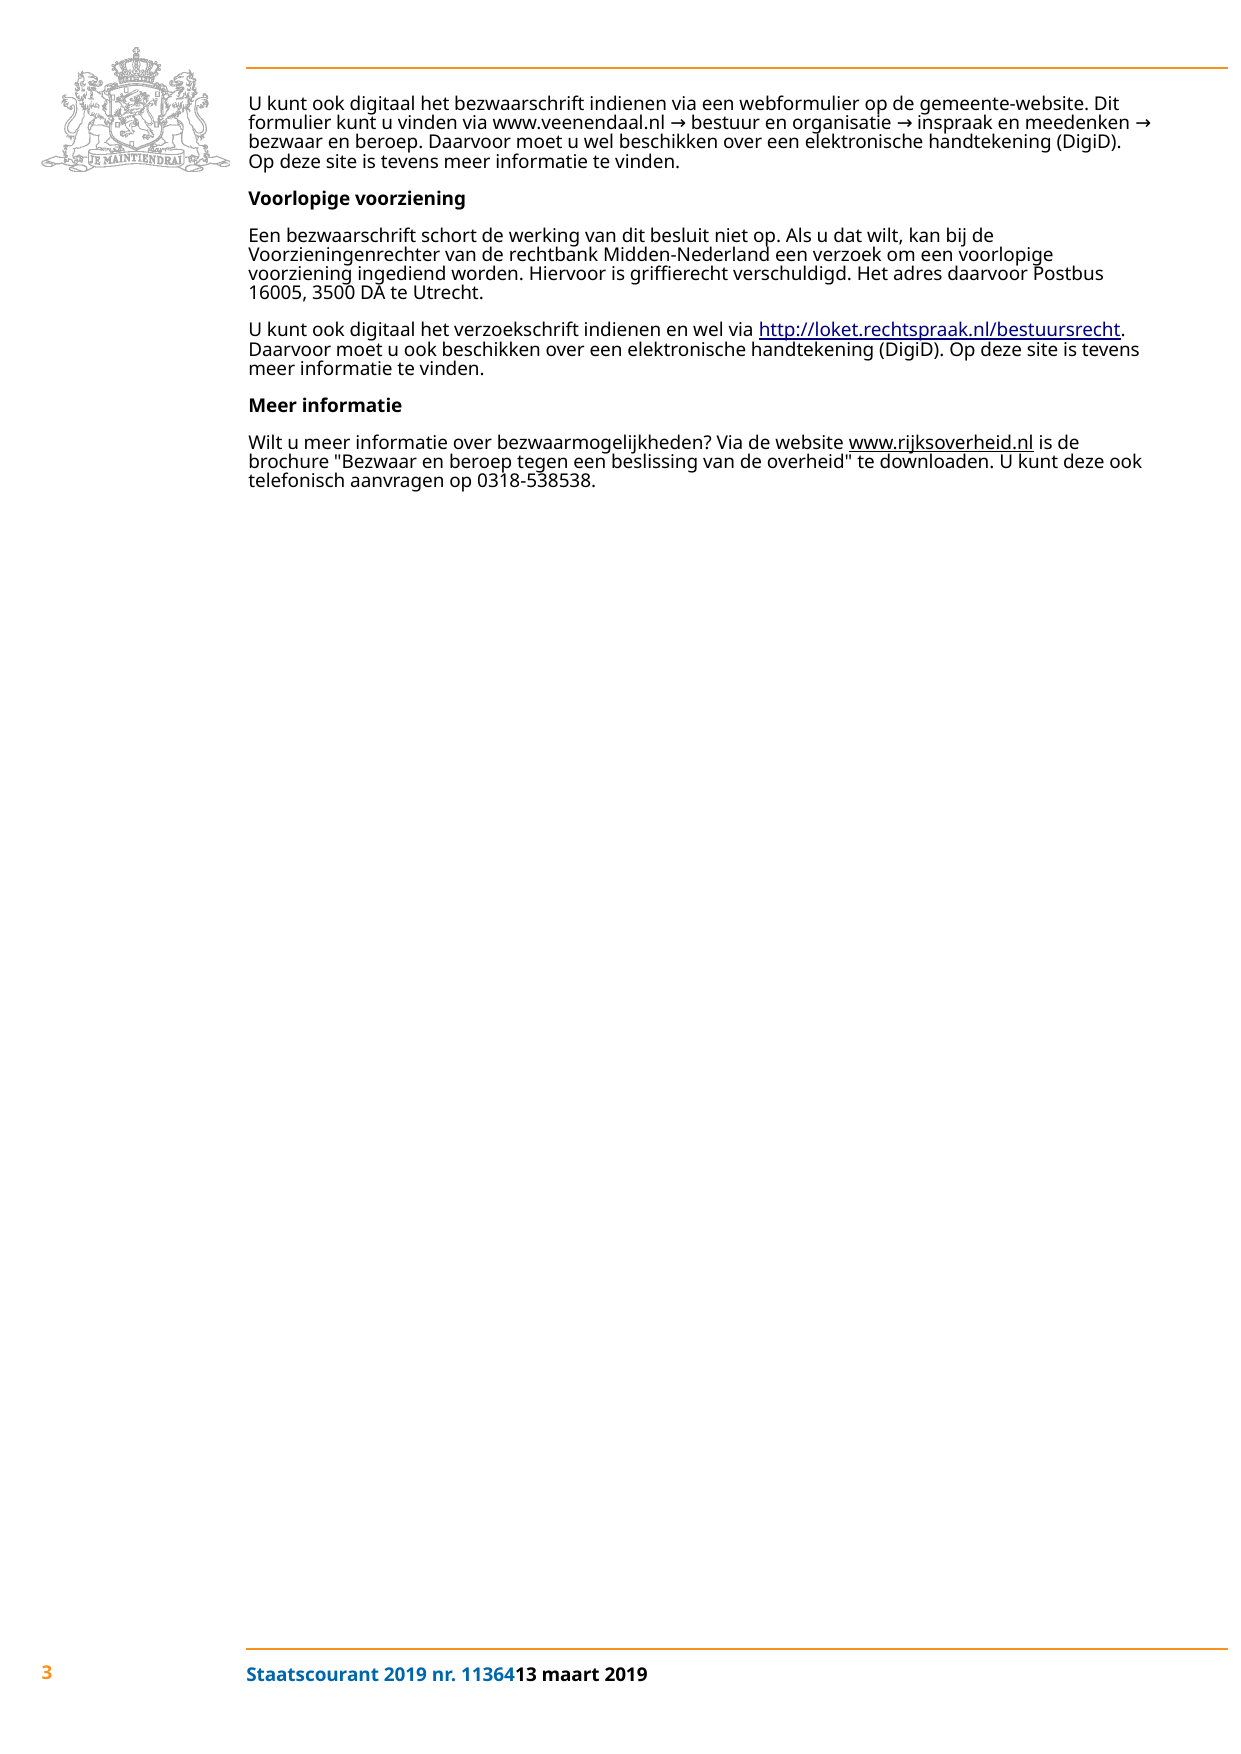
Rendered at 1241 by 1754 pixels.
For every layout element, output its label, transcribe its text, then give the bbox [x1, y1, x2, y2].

text U kunt ook digitaal het verzoekschrift indienen en wel via http://loket.rechtspraak.nl/bestuursrecht. Daarvoor moet u ook beschikken over een elektronische handtekening (DigiD). Op deze site is tevens meer informatie te vinden. [248, 321, 1152, 379]
text Wilt u meer informatie over bezwaarmogelijkheden? Via de website www.rijksoverheid.nl is de brochure "Bezwaar en beroep tegen een beslissing van de overheid" te downloaden. U kunt deze ook telefonisch aanvragen op 0318-538538. [248, 434, 1152, 492]
text Een bezwaarschrift schort de werking van dit besluit niet op. Als u dat wilt, kan bij de Voorzieningenrechter van de rechtbank Midden-Nederland een verzoek om een voorlopige voorziening ingediend worden. Hiervoor is griffierecht verschuldigd. Het adres daarvoor Postbus 16005, 3500 DA te Utrecht. [248, 227, 1152, 304]
text U kunt ook digitaal het bezwaarschrift indienen via een webformulier op de gemeente-website. Dit formulier kunt u vinden via www.veenendaal.nl → bestuur en organisatie → inspraak en meedenken → bezwaar en beroep. Daarvoor moet u wel beschikken over een elektronische handtekening (DigiD). Op deze site is tevens meer informatie te vinden. [248, 95, 1152, 172]
text Voorlopige voorziening [248, 189, 1152, 209]
picture [41, 47, 231, 172]
text Meer informatie [248, 397, 1152, 416]
